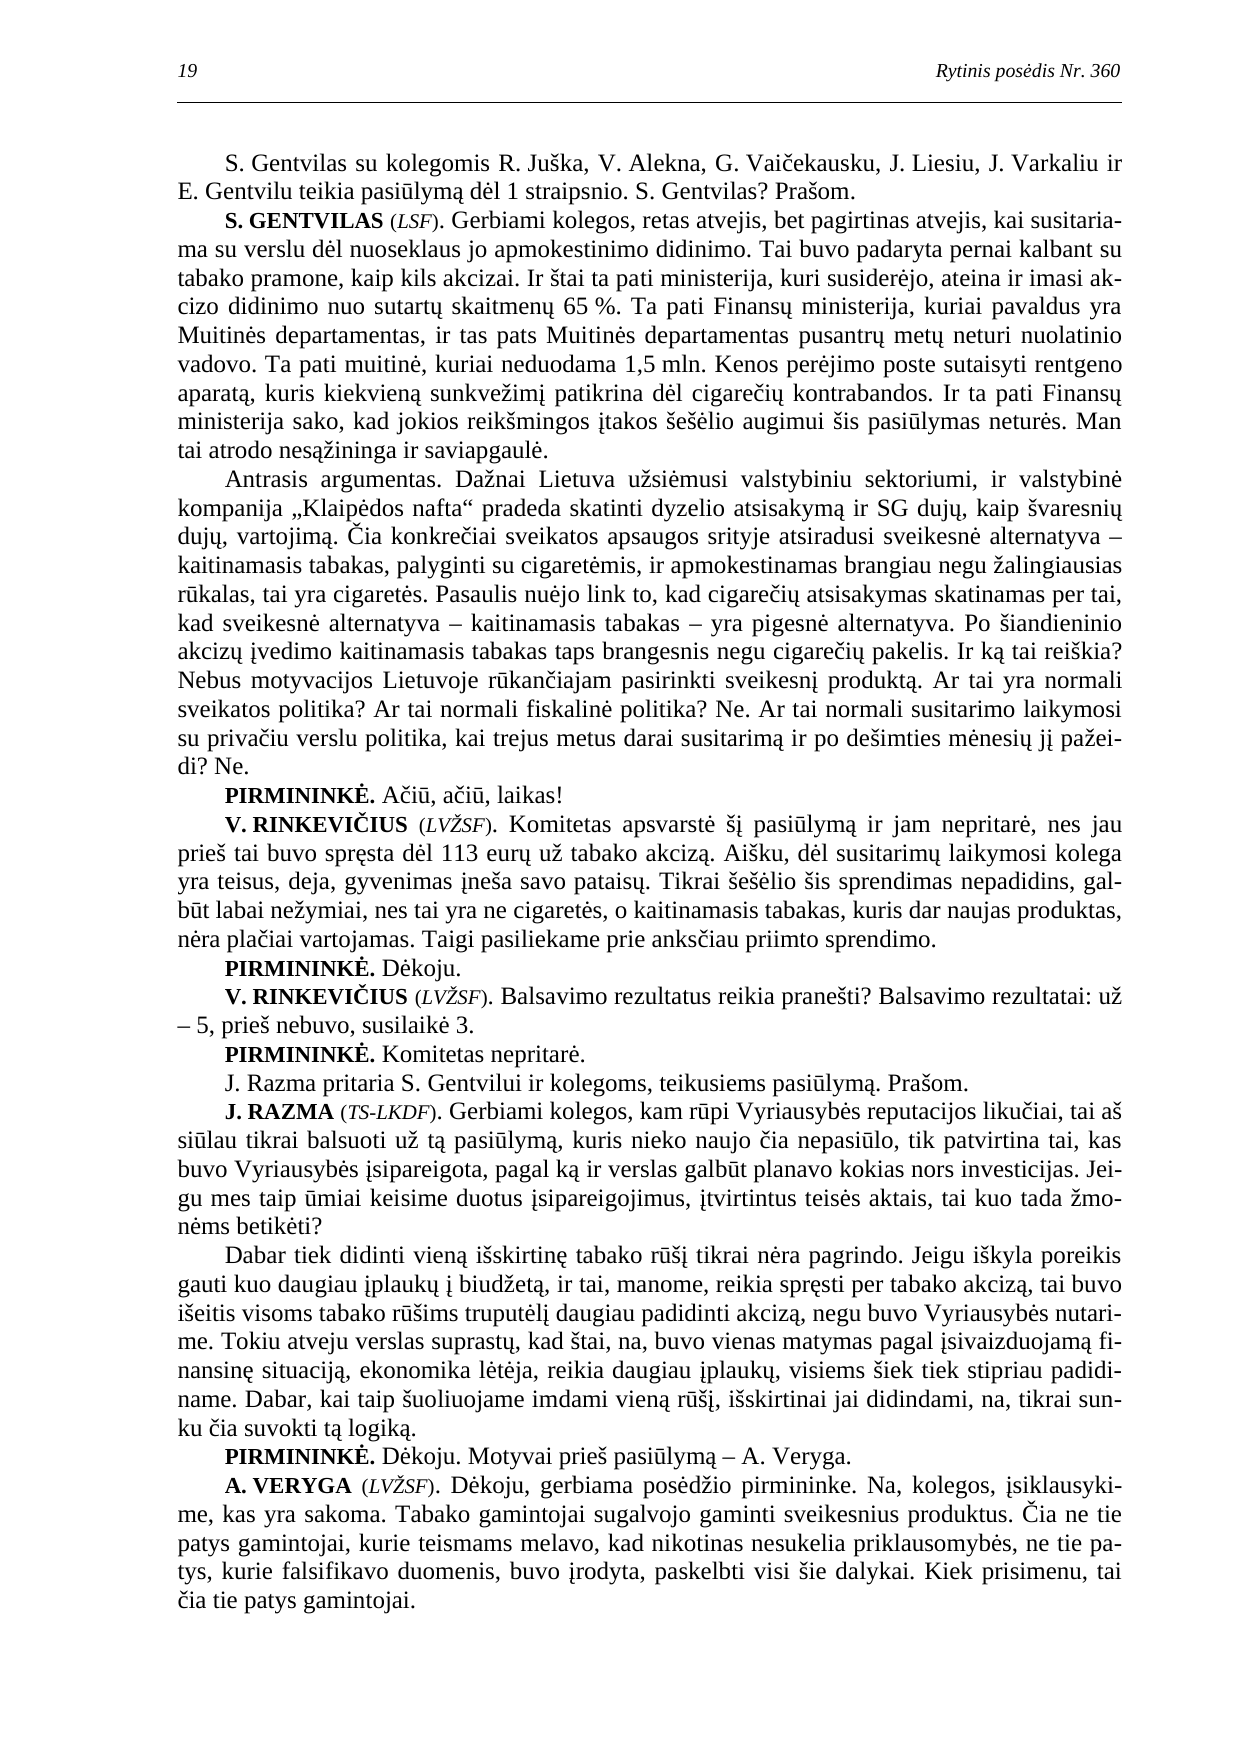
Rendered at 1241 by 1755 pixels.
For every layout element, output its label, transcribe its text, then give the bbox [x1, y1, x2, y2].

text S. GENTVILAS (LSF). Ger­bia­mi ko­le­gos, re­tas at­ve­jis, bet pa­gir­ti­nas at­ve­jis, kai su­si­ta­ria­ma su ver­slu dėl nuo­sek­laus jo ap­mo­kes­ti­ni­mo di­dini­mo. Tai bu­vo pa­da­ry­ta per­nai kal­bant su ta­ba­ko pra­mo­ne, kaip kils ak­ci­zai. Ir štai ta pa­ti mi­nis­te­ri­ja, ku­ri su­si­de­rė­jo, at­ei­na ir ima­si ak­ci­zo di­di­ni­mo nuo su­tar­tų skait­me­nų 65 %. Ta pa­ti Fi­nan­sų mi­nis­te­ri­ja, ku­riai pa­val­dus yra Mui­ti­nės de­par­ta­men­tas, ir tas pats Mui­ti­nės de­par­ta­men­tas pus­an­trų me­tų ne­tu­ri nuo­la­ti­nio va­do­vo. Ta pa­ti mui­ti­nė, ku­riai ne­duo­da­ma 1,5 mln. Ke­nos per­ėji­mo pos­te su­tai­sy­ti rent­ge­no apa­ra­tą, ku­ris kiek­vie­ną sunk­ve­ži­mį pa­tik­ri­na dėl ci­ga­re­čių kon­tra­ban­dos. Ir ta pa­ti Fi­nan­sų mi­nis­te­ri­ja sa­ko, kad jo­kios reikš­min­gos įta­kos še­šė­lio au­gi­mui šis pa­siū­ly­mas ne­tu­rės. Man tai at­ro­do ne­są­ži­nin­ga ir sa­viap­gau­lė. [177, 205, 1122, 464]
text A. VERYGA (LVŽSF). Dė­ko­ju, ger­bia­ma po­sė­džio pir­mi­nin­ke. Na, ko­le­gos, įsi­klau­sy­ki­me, kas yra sa­ko­ma. Ta­ba­ko ga­min­to­jai su­gal­vo­jo ga­min­ti svei­kes­nius pro­duk­tus. Čia ne tie pa­tys ga­min­to­jai, ku­rie teis­mams me­la­vo, kad ni­ko­ti­nas ne­su­ke­lia pri­klau­so­my­bės, ne tie pa­tys, ku­rie fal­si­fi­ka­vo duo­me­nis, bu­vo įro­dy­ta, pa­skelb­ti vi­si šie da­ly­kai. Kiek pri­si­me­nu, tai čia tie pa­tys ga­min­to­jai. [177, 1470, 1122, 1614]
text Da­bar tiek di­din­ti vie­ną iš­skir­ti­nę ta­ba­ko rū­šį tik­rai nė­ra pa­grin­do. Jei­gu iš­ky­la po­rei­kis gau­ti kuo dau­giau įplau­kų į biu­dže­tą, ir tai, ma­no­me, rei­kia spręs­ti per ta­ba­ko ak­ci­zą, tai bu­vo iš­ei­tis vi­soms ta­ba­ko rū­šims tru­pu­tė­lį dau­giau pa­di­din­ti ak­ci­zą, ne­gu bu­vo Vy­riau­sy­bės nu­ta­ri­me. To­kiu at­ve­ju ver­slas su­pras­tų, kad štai, na, bu­vo vie­nas ma­ty­mas pa­gal įsi­vaiz­duo­ja­mą fi­nan­si­nę si­tu­a­ci­ją, eko­no­mi­ka lė­tė­ja, rei­kia dau­giau įplau­kų, vi­siems šiek tiek stip­riau pa­di­di­na­me. Da­bar, kai taip šuo­liuo­ja­me im­da­mi vie­ną rū­šį, iš­skir­ti­nai jai di­din­da­mi, na, tik­rai sun­ku čia su­vok­ti tą lo­gi­ką. [177, 1240, 1122, 1441]
text Ant­ra­sis ar­gu­men­tas. Daž­nai Lie­tu­va už­si­ė­mu­si vals­ty­bi­niu sek­to­riu­mi, ir vals­ty­bi­nė kom­pa­ni­ja „Klai­pė­dos naf­ta“ pra­de­da ska­tin­ti dy­ze­lio at­si­sa­ky­mą ir SG du­jų, kaip šva­res­nių du­jų, var­to­ji­mą. Čia kon­kre­čiai svei­ka­tos ap­sau­gos sri­ty­je at­si­ra­du­si svei­kes­nė al­ter­na­ty­va – kai­ti­na­ma­sis ta­ba­kas, pa­ly­gin­ti su ci­ga­re­tė­mis, ir ap­mo­kes­ti­na­mas bran­giau ne­gu ža­lin­giau­sias rū­ka­las, tai yra ci­ga­re­tės. Pa­sau­lis nu­ė­jo link to, kad ci­ga­re­čių at­si­sa­ky­mas ska­ti­na­mas per tai, kad svei­kes­nė al­ter­na­ty­va – kai­ti­na­ma­sis ta­ba­kas – yra pi­ges­nė al­ter­na­ty­va. Po šian­die­ni­nio ak­ci­zų įve­di­mo kai­ti­na­ma­sis ta­ba­kas taps bran­ges­nis ne­gu ci­ga­re­čių pa­ke­lis. Ir ką tai reiš­kia? Ne­bus mo­ty­va­ci­jos Lie­tu­vo­je rū­kan­čia­jam pa­si­rink­ti svei­kes­nį pro­duk­tą. Ar tai yra nor­ma­li svei­ka­tos po­li­ti­ka? Ar tai nor­ma­li fis­ka­li­nė po­li­ti­ka? Ne. Ar tai nor­ma­li su­si­ta­ri­mo lai­ky­mo­si su pri­va­čiu ver­slu po­li­ti­ka, kai tre­jus me­tus da­rai su­si­ta­ri­mą ir po de­šim­ties mė­ne­sių jį pa­žei­di? Ne. [177, 464, 1122, 780]
text V. RINKEVIČIUS (LVŽSF). Bal­sa­vi­mo re­zul­ta­tus rei­kia pra­neš­ti? Bal­sa­vi­mo re­zul­ta­tai: už – 5, prieš ne­bu­vo, su­si­lai­kė 3. [177, 981, 1122, 1039]
text PIRMININKĖ. Ko­mi­te­tas ne­pri­ta­rė. [177, 1039, 1122, 1068]
text PIRMININKĖ. Dė­ko­ju. [177, 953, 1122, 981]
text S. Gent­vi­las su ko­le­go­mis R. Juš­ka, V. Alek­na, G. Vai­če­kaus­ku, J. Lie­siu, J. Var­ka­liu ir E. Gent­vi­lu tei­kia pa­siū­ly­mą dėl 1 straips­nio. S. Gent­vi­las? Pra­šom. [177, 148, 1122, 205]
text PIRMININKĖ. Dė­ko­ju. Mo­ty­vai prieš pa­siū­ly­mą – A. Ve­ry­ga. [177, 1441, 1122, 1470]
text V. RINKEVIČIUS (LVŽSF). Ko­mi­te­tas ap­svars­tė šį pa­siū­ly­mą ir jam ne­pri­ta­rė, nes jau prieš tai bu­vo spręs­ta dėl 113 eu­rų už ta­ba­ko ak­ci­zą. Aiš­ku, dėl su­si­ta­ri­mų lai­ky­mo­si ko­le­ga yra tei­sus, de­ja, gy­ve­ni­mas įne­ša sa­vo pa­tai­sų. Tik­rai še­šė­lio šis spren­di­mas ne­pa­di­dins, gal­būt la­bai ne­žy­miai, nes tai yra ne ci­ga­re­tės, o kai­ti­na­ma­sis ta­ba­kas, ku­ris dar nau­jas pro­duk­tas, nė­ra pla­čiai varto­ja­mas. Tai­gi pa­si­lie­ka­me prie anks­čiau pri­im­to spren­di­mo. [177, 809, 1122, 953]
text J. RAZMA (TS-LKDF). Ger­bia­mi ko­le­gos, kam rū­pi Vy­riau­sy­bės re­pu­ta­ci­jos li­ku­čiai, tai aš siū­lau tik­rai bal­suo­ti už tą pa­siū­ly­mą, ku­ris nie­ko nau­jo čia ne­pa­siū­lo, tik pa­tvir­ti­na tai, kas bu­vo Vy­riau­sy­bės įsi­pa­rei­go­ta, pa­gal ką ir ver­slas gal­būt pla­na­vo ko­kias nors in­ves­ti­ci­jas. Jei­gu mes taip ūmiai kei­si­me duo­tus įsi­pa­rei­go­ji­mus, įtvir­tin­tus tei­sės ak­tais, tai kuo ta­da žmo­nėms be­ti­kė­ti? [177, 1096, 1122, 1240]
text J. Raz­ma pri­ta­ria S. Gent­vi­lui ir ko­le­goms, tei­ku­siems pa­siū­ly­mą. Pra­šom. [177, 1068, 1122, 1096]
text PIRMININKĖ. Ačiū, ačiū, lai­kas! [177, 780, 1122, 809]
